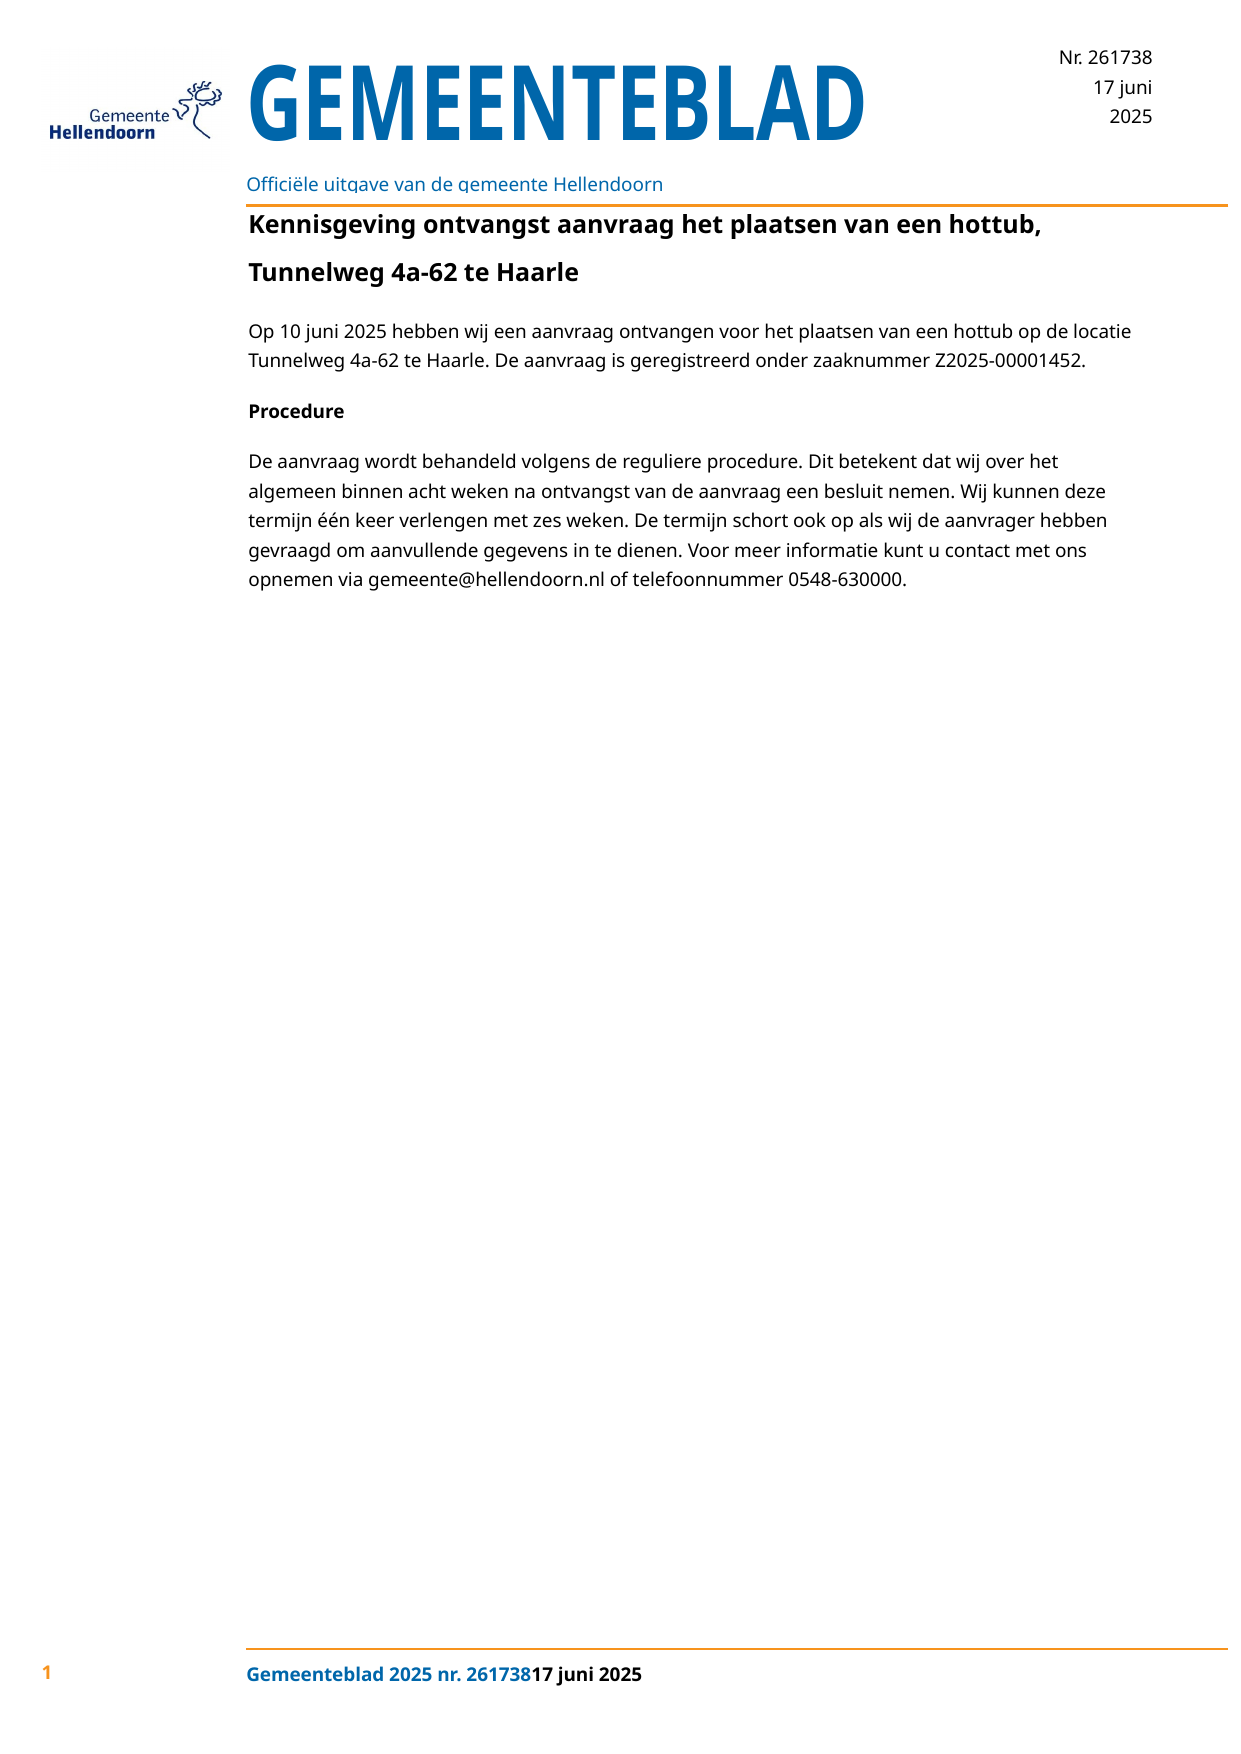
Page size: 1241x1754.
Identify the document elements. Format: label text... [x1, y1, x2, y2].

picture [41, 47, 231, 172]
text Op 10 juni 2025 hebben wij een aanvraag ontvangen voor het plaatsen van een hottub op de locatie Tunnelweg 4a-62 te Haarle. De aanvraag is geregistreerd onder zaaknummer Z2025-00001452. [248, 318, 1152, 373]
text Procedure [248, 398, 1152, 424]
text De aanvraag wordt behandeld volgens de reguliere procedure. Dit betekent dat wij over het algemeen binnen acht weken na ontvangst van de aanvraag een besluit nemen. Wij kunnen deze termijn één keer verlengen met zes weken. De termijn schort ook op als wij de aanvrager hebben gevraagd om aanvullende gegevens in te dienen. Voor meer informatie kunt u contact met ons opnemen via gemeente@hellendoorn.nl of telefoonnummer 0548-630000. [248, 448, 1152, 592]
text Kennisgeving ontvangst aanvraag het plaatsen van een hottub, Tunnelweg 4a-62 te Haarle [248, 207, 1152, 288]
